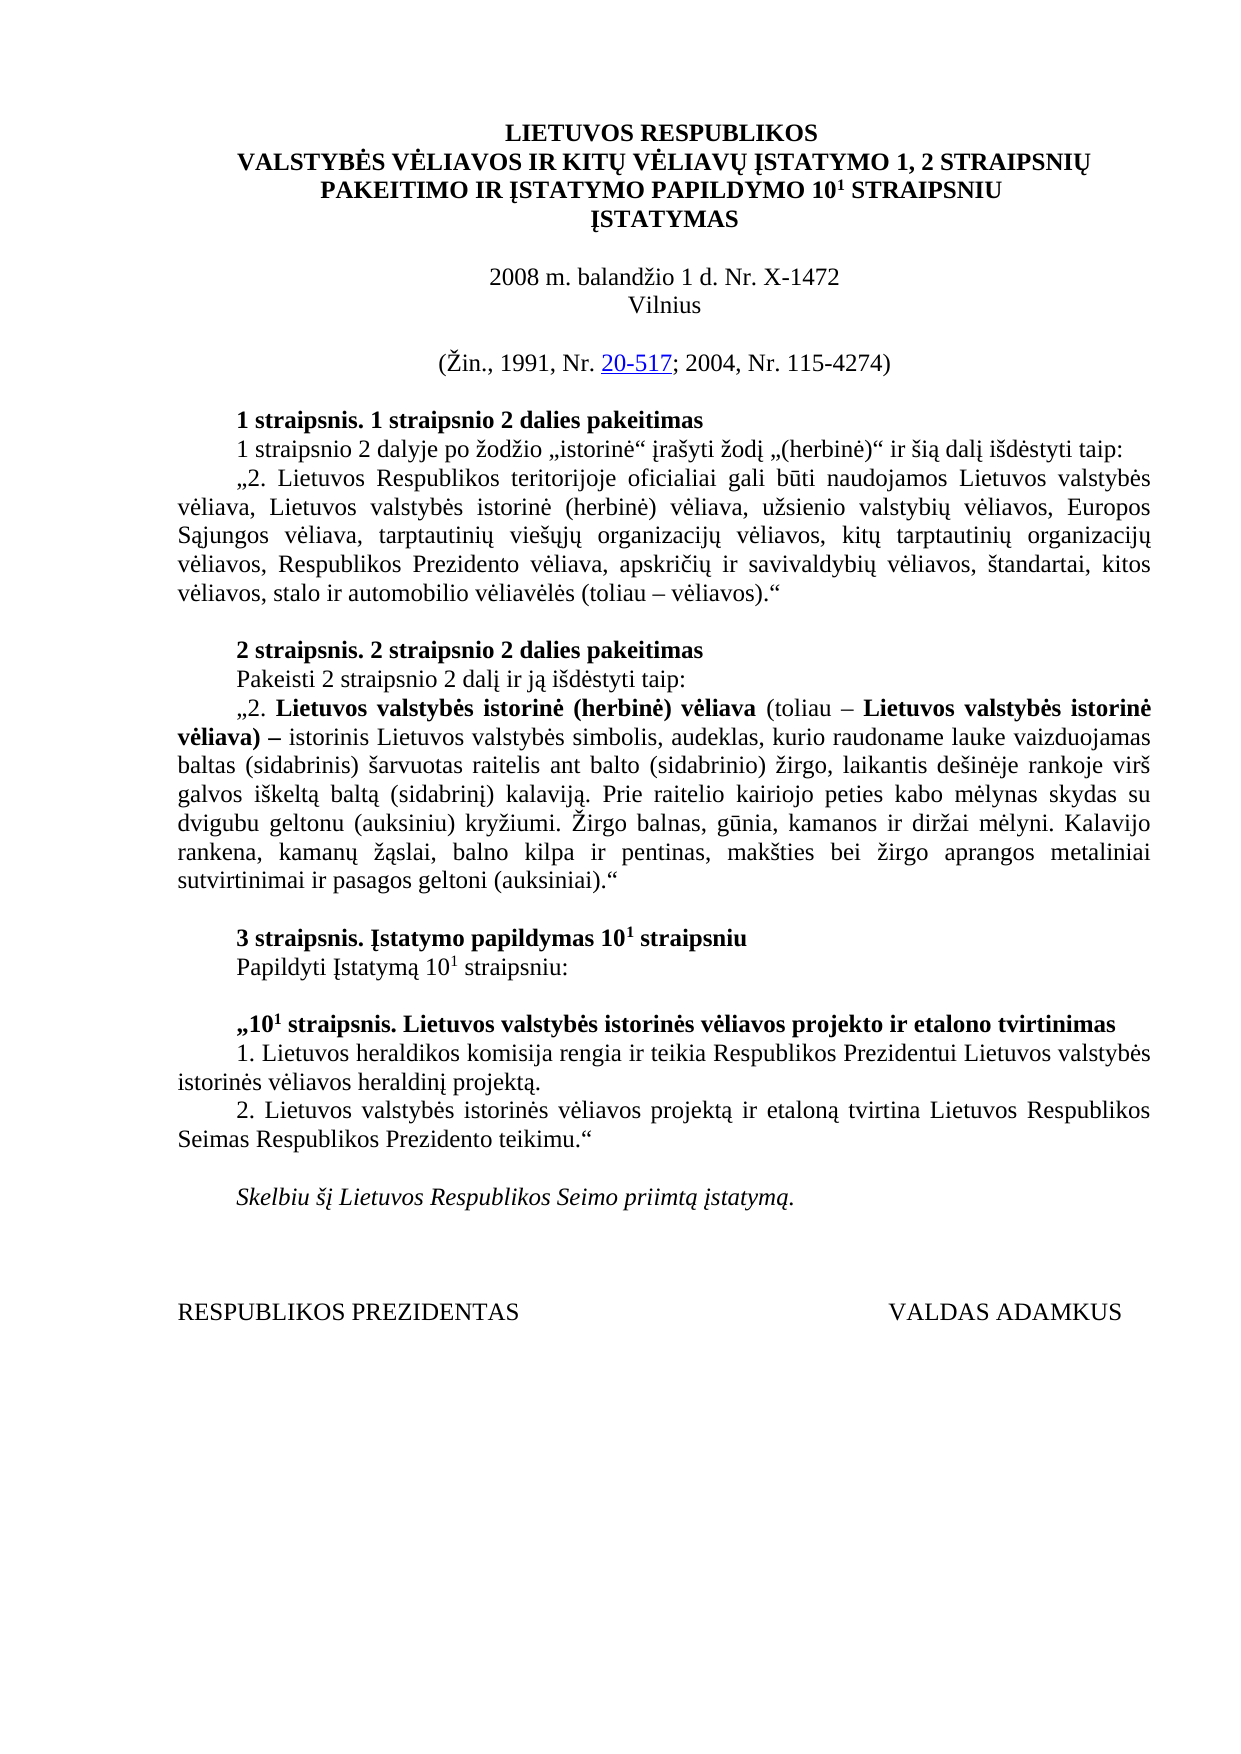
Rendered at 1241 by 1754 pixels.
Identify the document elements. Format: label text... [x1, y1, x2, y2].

text RESPUBLIKOS PREZIDENTAS VALDAS ADAMKUS [177, 1297, 1152, 1326]
text 2. Lietuvos valstybės istorinės vėliavos projektą ir etaloną tvirtina Lietuvos Respublikos Seimas Respublikos Prezidento teikimu.“ [177, 1096, 1152, 1153]
text Pakeisti 2 straipsnio 2 dalį ir ją išdėstyti taip: [177, 664, 1152, 693]
text „101 straipsnis. Lietuvos valstybės istorinės vėliavos projekto ir etalono tvirtinimas [177, 1009, 1152, 1038]
text LIETUVOS RESPUBLIKOS VALSTYBĖS VĖLIAVOS IR KITŲ VĖLIAVŲ ĮSTATYMO 1, 2 STRAIPSNIŲ PAKEITIMO IR ĮSTATYMO PAPILDYMO 101 STRAIPSNIU ĮSTATYMAS [177, 118, 1152, 233]
text (Žin., 1991, Nr. 20-517; 2004, Nr. 115-4274) [177, 348, 1152, 377]
text 1 straipsnio 2 dalyje po žodžio „istorinė“ įrašyti žodį „(herbinė)“ ir šią dalį išdėstyti taip: [177, 434, 1152, 463]
text Skelbiu šį Lietuvos Respublikos Seimo priimtą įstatymą. [177, 1182, 1152, 1211]
text Vilnius [177, 291, 1152, 319]
text 1. Lietuvos heraldikos komisija rengia ir teikia Respublikos Prezidentui Lietuvos valstybės istorinės vėliavos heraldinį projektą. [177, 1038, 1152, 1096]
text Papildyti Įstatymą 101 straipsniu: [177, 952, 1152, 981]
text 2008 m. balandžio 1 d. Nr. X-1472 [177, 262, 1152, 291]
text „2. Lietuvos Respublikos teritorijoje oficialiai gali būti naudojamos Lietuvos valstybės vėliava, Lietuvos valstybės istorinė (herbinė) vėliava, užsienio valstybių vėliavos, Europos Sąjungos vėliava, tarptautinių viešųjų organizacijų vėliavos, kitų tarptautinių organizacijų vėliavos, Respublikos Prezidento vėliava, apskričių ir savivaldybių vėliavos, štandartai, kitos vėliavos, stalo ir automobilio vėliavėlės (toliau – vėliavos).“ [177, 463, 1152, 607]
text „2. Lietuvos valstybės istorinė (herbinė) vėliava (toliau – Lietuvos valstybės istorinė vėliava) – istorinis Lietuvos valstybės simbolis, audeklas, kurio raudoname lauke vaizduojamas baltas (sidabrinis) šarvuotas raitelis ant balto (sidabrinio) žirgo, laikantis dešinėje rankoje virš galvos iškeltą baltą (sidabrinį) kalaviją. Prie raitelio kairiojo peties kabo mėlynas skydas su dvigubu geltonu (auksiniu) kryžiumi. Žirgo balnas, gūnia, kamanos ir diržai mėlyni. Kalavijo rankena, kamanų žąslai, balno kilpa ir pentinas, makšties bei žirgo aprangos metaliniai sutvirtinimai ir pasagos geltoni (auksiniai).“ [177, 693, 1152, 894]
text 2 straipsnis. 2 straipsnio 2 dalies pakeitimas [177, 636, 1152, 664]
text 3 straipsnis. Įstatymo papildymas 101 straipsniu [177, 923, 1152, 952]
text 1 straipsnis. 1 straipsnio 2 dalies pakeitimas [177, 406, 1152, 434]
